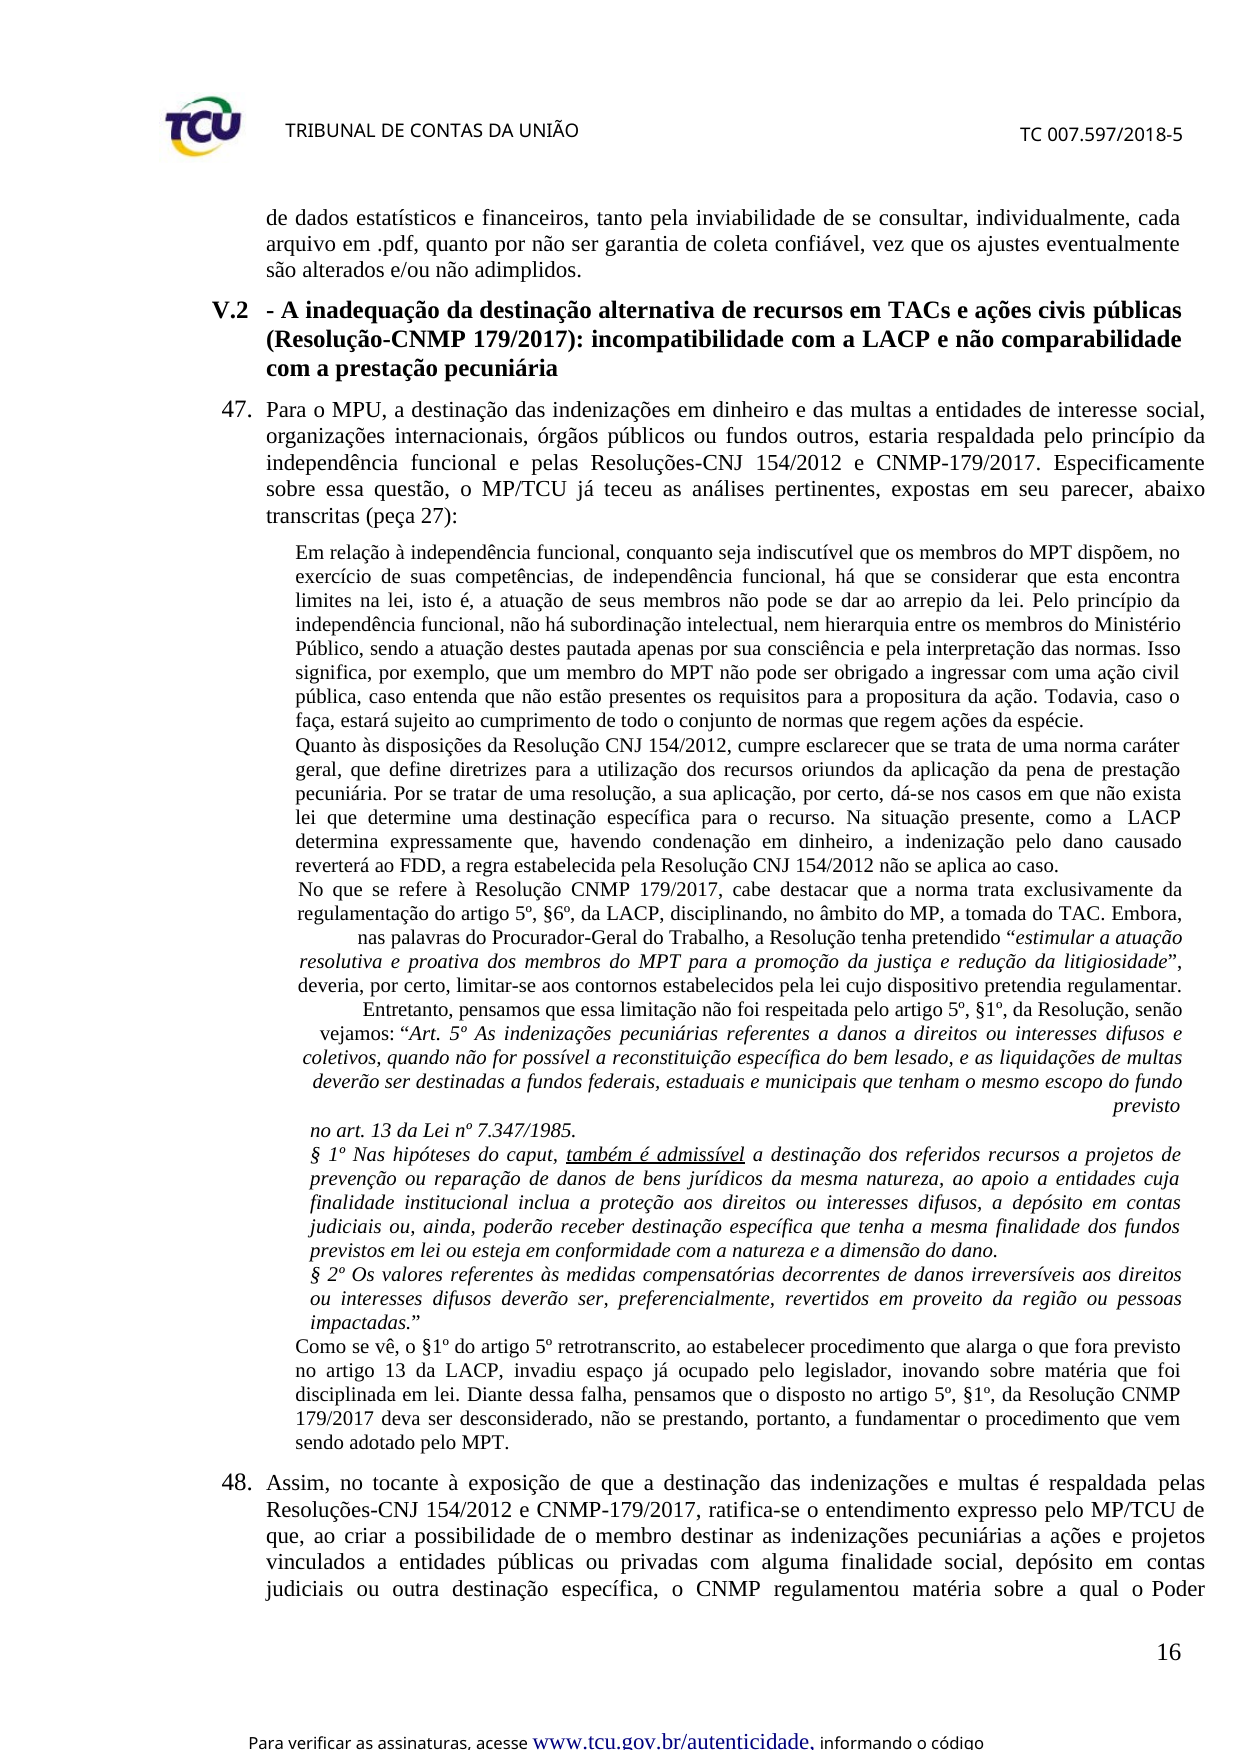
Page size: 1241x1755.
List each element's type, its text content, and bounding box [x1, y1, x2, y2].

text No que se refere à Resolução CNMP 179/2017, cabe destacar que a norma trata exclusivamente da regulamentação do artigo 5º, §6º, da LACP, disciplinando, no âmbito do MP, a tomada do TAC. Embora, nas palavras do Procurador-Geral do Trabalho, a Resolução tenha pretendido “estimular a atuação resolutiva e proativa dos membros do MPT para a promoção da justiça e redução da litigiosidade”, deveria, por certo, limitar-se aos contornos estabelecidos pela lei cujo dispositivo pretendia regulamentar. Entretanto, pensamos que essa limitação não foi respeitada pelo artigo 5º, §1º, da Resolução, senão vejamos: “Art. 5º As indenizações pecuniárias referentes a danos a direitos ou interesses difusos e coletivos, quando não for possível a reconstituição específica do bem lesado, e as liquidações de multas deverão ser destinadas a fundos federais, estaduais e municipais que tenham o mesmo escopo do fundo previsto [290, 877, 1182, 1117]
text Como se vê, o §1º do artigo 5º retrotranscrito, ao estabelecer procedimento que alarga o que fora previsto no artigo 13 da LACP, invadiu espaço já ocupado pelo legislador, inovando sobre matéria que foi disciplinada em lei. Diante dessa falha, pensamos que o disposto no artigo 5º, §1º, da Resolução CNMP 179/2017 deva ser desconsiderado, não se prestando, portanto, a fundamentar o procedimento que vem sendo adotado pelo MPT. [295, 1334, 1182, 1454]
text Em relação à independência funcional, conquanto seja indiscutível que os membros do MPT dispõem, no exercício de suas competências, de independência funcional, há que se considerar que esta encontra limites na lei, isto é, a atuação de seus membros não pode se dar ao arrepio da lei. Pelo princípio da independência funcional, não há subordinação intelectual, nem hierarquia entre os membros do Ministério Público, sendo a atuação destes pautada apenas por sua consciência e pela interpretação das normas. Isso significa, por exemplo, que um membro do MPT não pode ser obrigado a ingressar com uma ação civil pública, caso entenda que não estão presentes os requisitos para a propositura da ação. Todavia, caso o faça, estará sujeito ao cumprimento de todo o conjunto de normas que regem ações da espécie. [295, 540, 1182, 732]
text § 1º Nas hipóteses do caput, também é admissível a destinação dos referidos recursos a projetos de prevenção ou reparação de danos de bens jurídicos da mesma natureza, ao apoio a entidades cuja finalidade institucional inclua a proteção aos direitos ou interesses difusos, a depósito em contas judiciais ou, ainda, poderão receber destinação específica que tenha a mesma finalidade dos fundos previstos em lei ou esteja em conformidade com a natureza e a dimensão do dano. [310, 1142, 1182, 1262]
text no art. 13 da Lei nº 7.347/1985. [310, 1117, 1205, 1142]
text Quanto às disposições da Resolução CNJ 154/2012, cumpre esclarecer que se trata de uma norma caráter geral, que define diretrizes para a utilização dos recursos oriundos da aplicação da pena de prestação pecuniária. Por se tratar de uma resolução, a sua aplicação, por certo, dá-se nos casos em que não exista lei que determine uma destinação específica para o recurso. Na situação presente, como a LACP determina expressamente que, havendo condenação em dinheiro, a indenização pelo dano causado reverterá ao FDD, a regra estabelecida pela Resolução CNJ 154/2012 não se aplica ao caso. [295, 732, 1182, 877]
subtitle - A inadequação da destinação alternativa de recursos em TACs e ações civis públicas (Resolução-CNMP 179/2017): incompatibilidade com a LACP e não comparabilidade com a prestação pecuniária [212, 295, 1182, 381]
list Para o MPU, a destinação das indenizações em dinheiro e das multas a entidades de interesse social, organizações internacionais, órgãos públicos ou fundos outros, estaria respaldada pelo princípio da independência funcional e pelas Resoluções-CNJ 154/2012 e CNMP-179/2017. Especificamente sobre essa questão, o MP/TCU já teceu as análises pertinentes, expostas em seu parecer, abaixo transcritas (peça 27): [221, 394, 1205, 528]
text § 2º Os valores referentes às medidas compensatórias decorrentes de danos irreversíveis aos direitos ou interesses difusos deverão ser, preferencialmente, revertidos em proveito da região ou pessoas impactadas.” [310, 1262, 1182, 1334]
list Assim, no tocante à exposição de que a destinação das indenizações e multas é respaldada pelas Resoluções-CNJ 154/2012 e CNMP-179/2017, ratifica-se o entendimento expresso pelo MP/TCU de que, ao criar a possibilidade de o membro destinar as indenizações pecuniárias a ações e projetos vinculados a entidades públicas ou privadas com alguma finalidade social, depósito em contas judiciais ou outra destinação específica, o CNMP regulamentou matéria sobre a qual o Poder [221, 1467, 1205, 1601]
text de dados estatísticos e financeiros, tanto pela inviabilidade de se consultar, individualmente, cada arquivo em .pdf, quanto por não ser garantia de coleta confiável, vez que os ajustes eventualmente são alterados e/ou não adimplidos. [266, 203, 1182, 283]
